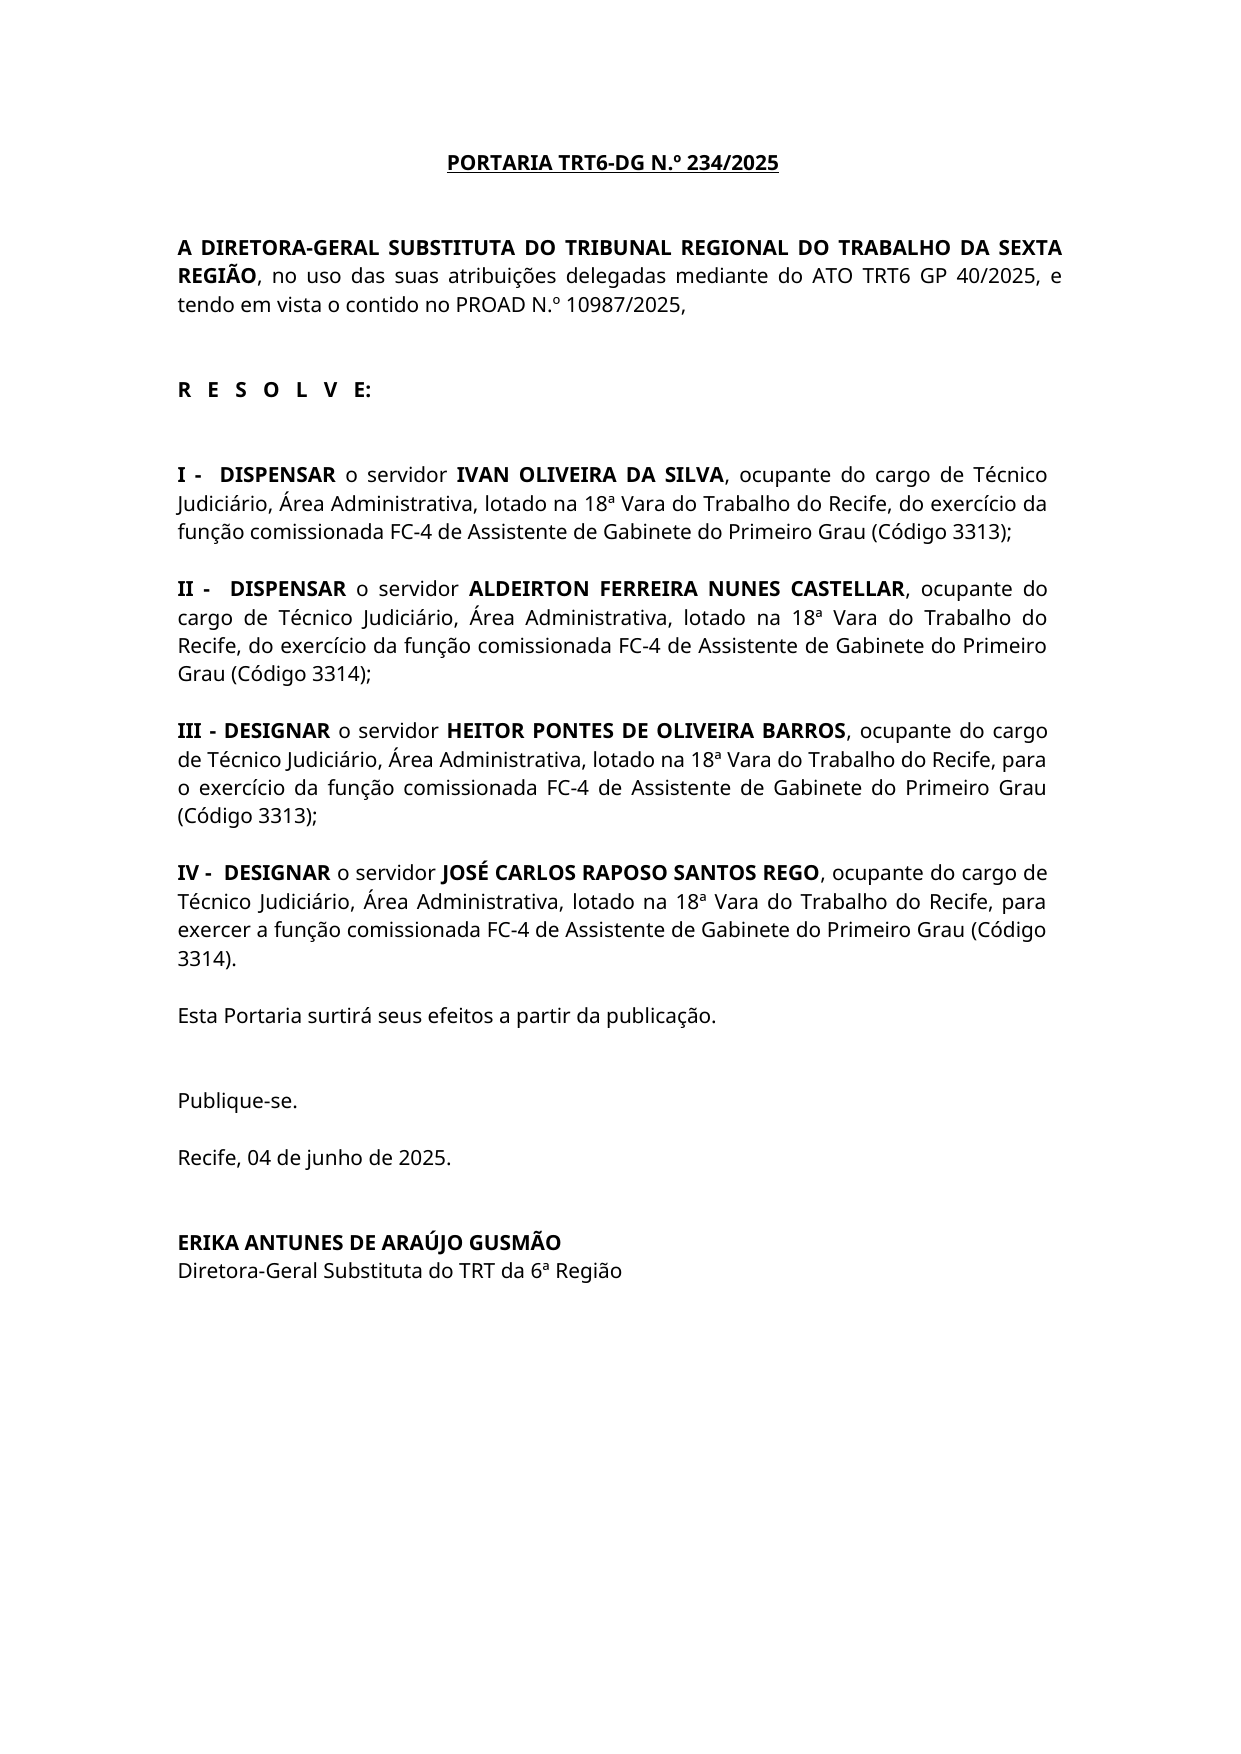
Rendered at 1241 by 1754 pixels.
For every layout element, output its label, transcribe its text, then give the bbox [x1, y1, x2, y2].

text Esta Portaria surtirá seus efeitos a partir da publicação. [177, 1001, 1048, 1029]
text A DIRETORA-GERAL SUBSTITUTA DO TRIBUNAL REGIONAL DO TRABALHO DA SEXTA REGIÃO, no uso das suas atribuições delegadas mediante do ATO TRT6 GP 40/2025, e tendo em vista o contido no PROAD N.º 10987/2025, [177, 233, 1063, 318]
text III - DESIGNAR o servidor HEITOR PONTES DE OLIVEIRA BARROS, ocupante do cargo de Técnico Judiciário, Área Administrativa, lotado na 18ª Vara do Trabalho do Recife, para o exercício da função comissionada FC-4 de Assistente de Gabinete do Primeiro Grau (Código 3313); [177, 716, 1048, 830]
text II - DISPENSAR o servidor ALDEIRTON FERREIRA NUNES CASTELLAR, ocupante do cargo de Técnico Judiciário, Área Administrativa, lotado na 18ª Vara do Trabalho do Recife, do exercício da função comissionada FC-4 de Assistente de Gabinete do Primeiro Grau (Código 3314); [177, 574, 1048, 688]
text PORTARIA TRT6-DG N.º 234/2025 [177, 148, 1048, 176]
text IV - DESIGNAR o servidor JOSÉ CARLOS RAPOSO SANTOS REGO, ocupante do cargo de Técnico Judiciário, Área Administrativa, lotado na 18ª Vara do Trabalho do Recife, para exercer a função comissionada FC-4 de Assistente de Gabinete do Primeiro Grau (Código 3314). [177, 858, 1048, 972]
text Publique-se. [177, 1086, 1048, 1114]
text ERIKA ANTUNES DE ARAÚJO GUSMÃO [177, 1228, 1048, 1257]
text Diretora-Geral Substituta do TRT da 6ª Região [177, 1257, 1048, 1285]
text R E S O L V E: [177, 375, 1048, 403]
text Recife, 04 de junho de 2025. [177, 1143, 1048, 1171]
text I - DISPENSAR o servidor IVAN OLIVEIRA DA SILVA, ocupante do cargo de Técnico Judiciário, Área Administrativa, lotado na 18ª Vara do Trabalho do Recife, do exercício da função comissionada FC-4 de Assistente de Gabinete do Primeiro Grau (Código 3313); [177, 460, 1048, 546]
